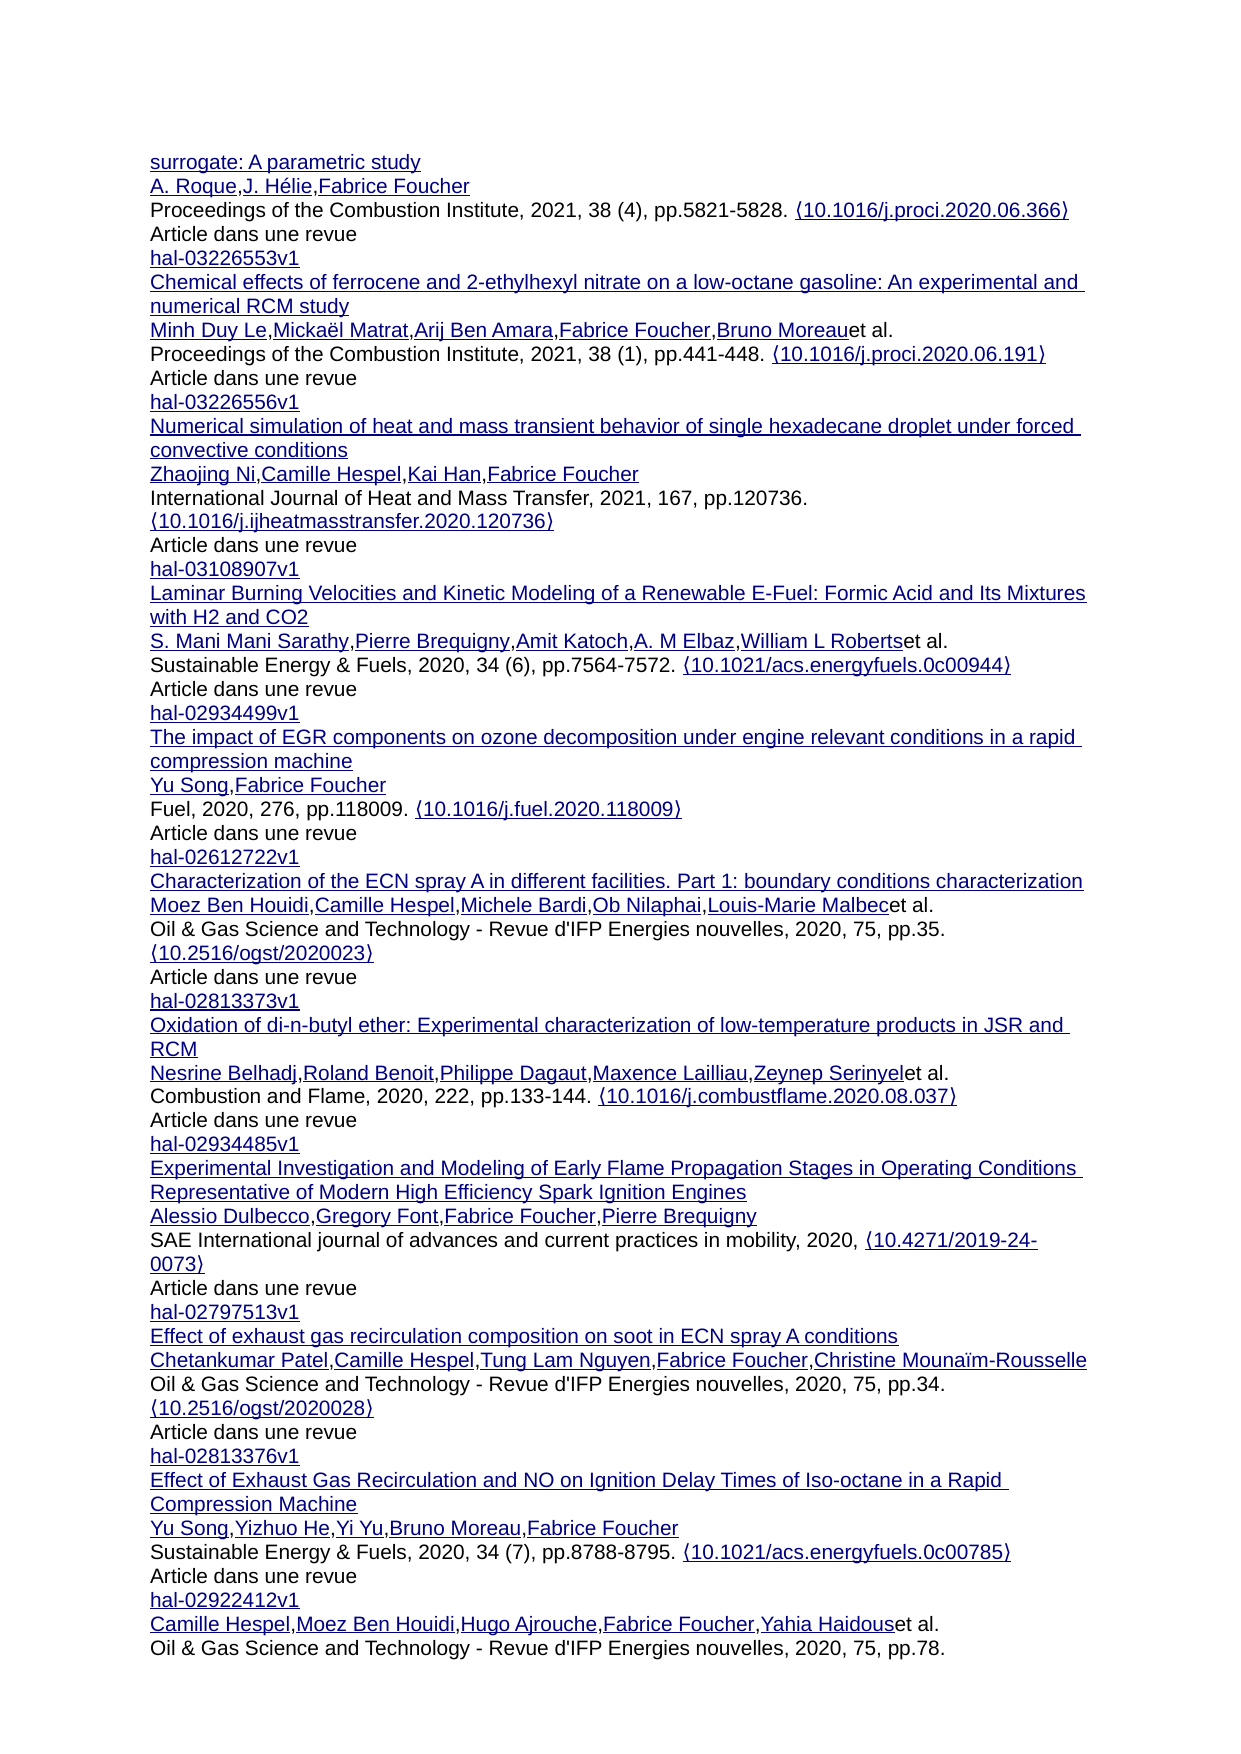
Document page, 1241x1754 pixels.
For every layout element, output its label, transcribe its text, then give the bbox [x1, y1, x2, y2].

table_cell Oxidation of di-n-butyl ether: Experimental characterization of low-temperature products in JSR and RCM Nesrine Belhadj,Roland Benoit,Philippe Dagaut,Maxence Lailliau,Zeynep Serinyelet al. Combustion and Flame, 2020, 222, pp.133-144. ⟨10.1016/j.combustflame.2020.08.037⟩ Article dans une revue hal-02934485v1 [150, 1013, 1090, 1156]
table_cell Numerical simulation of heat and mass transient behavior of single hexadecane droplet under forced convective conditions Zhaojing Ni,Camille Hespel,Kai Han,Fabrice Foucher International Journal of Heat and Mass Transfer, 2021, 167, pp.120736. ⟨10.1016/j.ijheatmasstransfer.2020.120736⟩ Article dans une revue hal-03108907v1 [150, 414, 1090, 581]
table_cell Laminar Burning Velocities and Kinetic Modeling of a Renewable E-Fuel: Formic Acid and Its Mixtures with H2 and CO2 S. Mani Mani Sarathy,Pierre Brequigny,Amit Katoch,A. M Elbaz,William L Robertset al. Sustainable Energy & Fuels, 2020, 34 (6), pp.7564-7572. ⟨10.1021/acs.energyfuels.0c00944⟩ Article dans une revue hal-02934499v1 [150, 581, 1090, 725]
table_cell Effect of exhaust gas recirculation composition on soot in ECN spray A conditions Chetankumar Patel,Camille Hespel,Tung Lam Nguyen,Fabrice Foucher,Christine Mounaïm-Rousselle Oil & Gas Science and Technology - Revue d'IFP Energies nouvelles, 2020, 75, pp.34. ⟨10.2516/ogst/2020028⟩ Article dans une revue hal-02813376v1 [150, 1324, 1090, 1468]
table_cell The impact of EGR components on ozone decomposition under engine relevant conditions in a rapid compression machine Yu Song,Fabrice Foucher Fuel, 2020, 276, pp.118009. ⟨10.1016/j.fuel.2020.118009⟩ Article dans une revue hal-02612722v1 [150, 725, 1090, 869]
table_cell Characterization of the ECN spray A in different facilities. Part 1: boundary conditions characterization Moez Ben Houidi,Camille Hespel,Michele Bardi,Ob Nilaphai,Louis-Marie Malbecet al. Oil & Gas Science and Technology - Revue d'IFP Energies nouvelles, 2020, 75, pp.35. ⟨10.2516/ogst/2020023⟩ Article dans une revue hal-02813373v1 [150, 869, 1090, 1012]
table_cell Impact of preferential vaporization on combustion chamber deposit generation from a gasoline surrogate: A parametric study A. Roque,J. Hélie,Fabrice Foucher Proceedings of the Combustion Institute, 2021, 38 (4), pp.5821-5828. ⟨10.1016/j.proci.2020.06.366⟩ Article dans une revue hal-03226553v1 [150, 150, 1090, 270]
table_cell Chemical effects of ferrocene and 2-ethylhexyl nitrate on a low-octane gasoline: An experimental and numerical RCM study Minh Duy Le,Mickaël Matrat,Arij Ben Amara,Fabrice Foucher,Bruno Moreauet al. Proceedings of the Combustion Institute, 2021, 38 (1), pp.441-448. ⟨10.1016/j.proci.2020.06.191⟩ Article dans une revue hal-03226556v1 [150, 270, 1090, 413]
table_cell Experimental Investigation and Modeling of Early Flame Propagation Stages in Operating Conditions Representative of Modern High Efficiency Spark Ignition Engines Alessio Dulbecco,Gregory Font,Fabrice Foucher,Pierre Brequigny SAE International journal of advances and current practices in mobility, 2020, ⟨10.4271/2019-24-0073⟩ Article dans une revue hal-02797513v1 [150, 1156, 1090, 1324]
table_cell Effect of Exhaust Gas Recirculation and NO on Ignition Delay Times of Iso-octane in a Rapid Compression Machine Yu Song,Yizhuo He,Yi Yu,Bruno Moreau,Fabrice Foucher Sustainable Energy & Fuels, 2020, 34 (7), pp.8788-8795. ⟨10.1021/acs.energyfuels.0c00785⟩ Article dans une revue hal-02922412v1 [150, 1468, 1090, 1611]
table_cell Characterization of the ECN spray A in different facilities. Part 2: spray vaporization and combustion Camille Hespel,Moez Ben Houidi,Hugo Ajrouche,Fabrice Foucher,Yahia Haidouset al. Oil & Gas Science and Technology - Revue d'IFP Energies nouvelles, 2020, 75, pp.78. ⟨10.2516/ogst/2020070⟩ Article dans une revue hal-02983495v1 [150, 1611, 1090, 1659]
